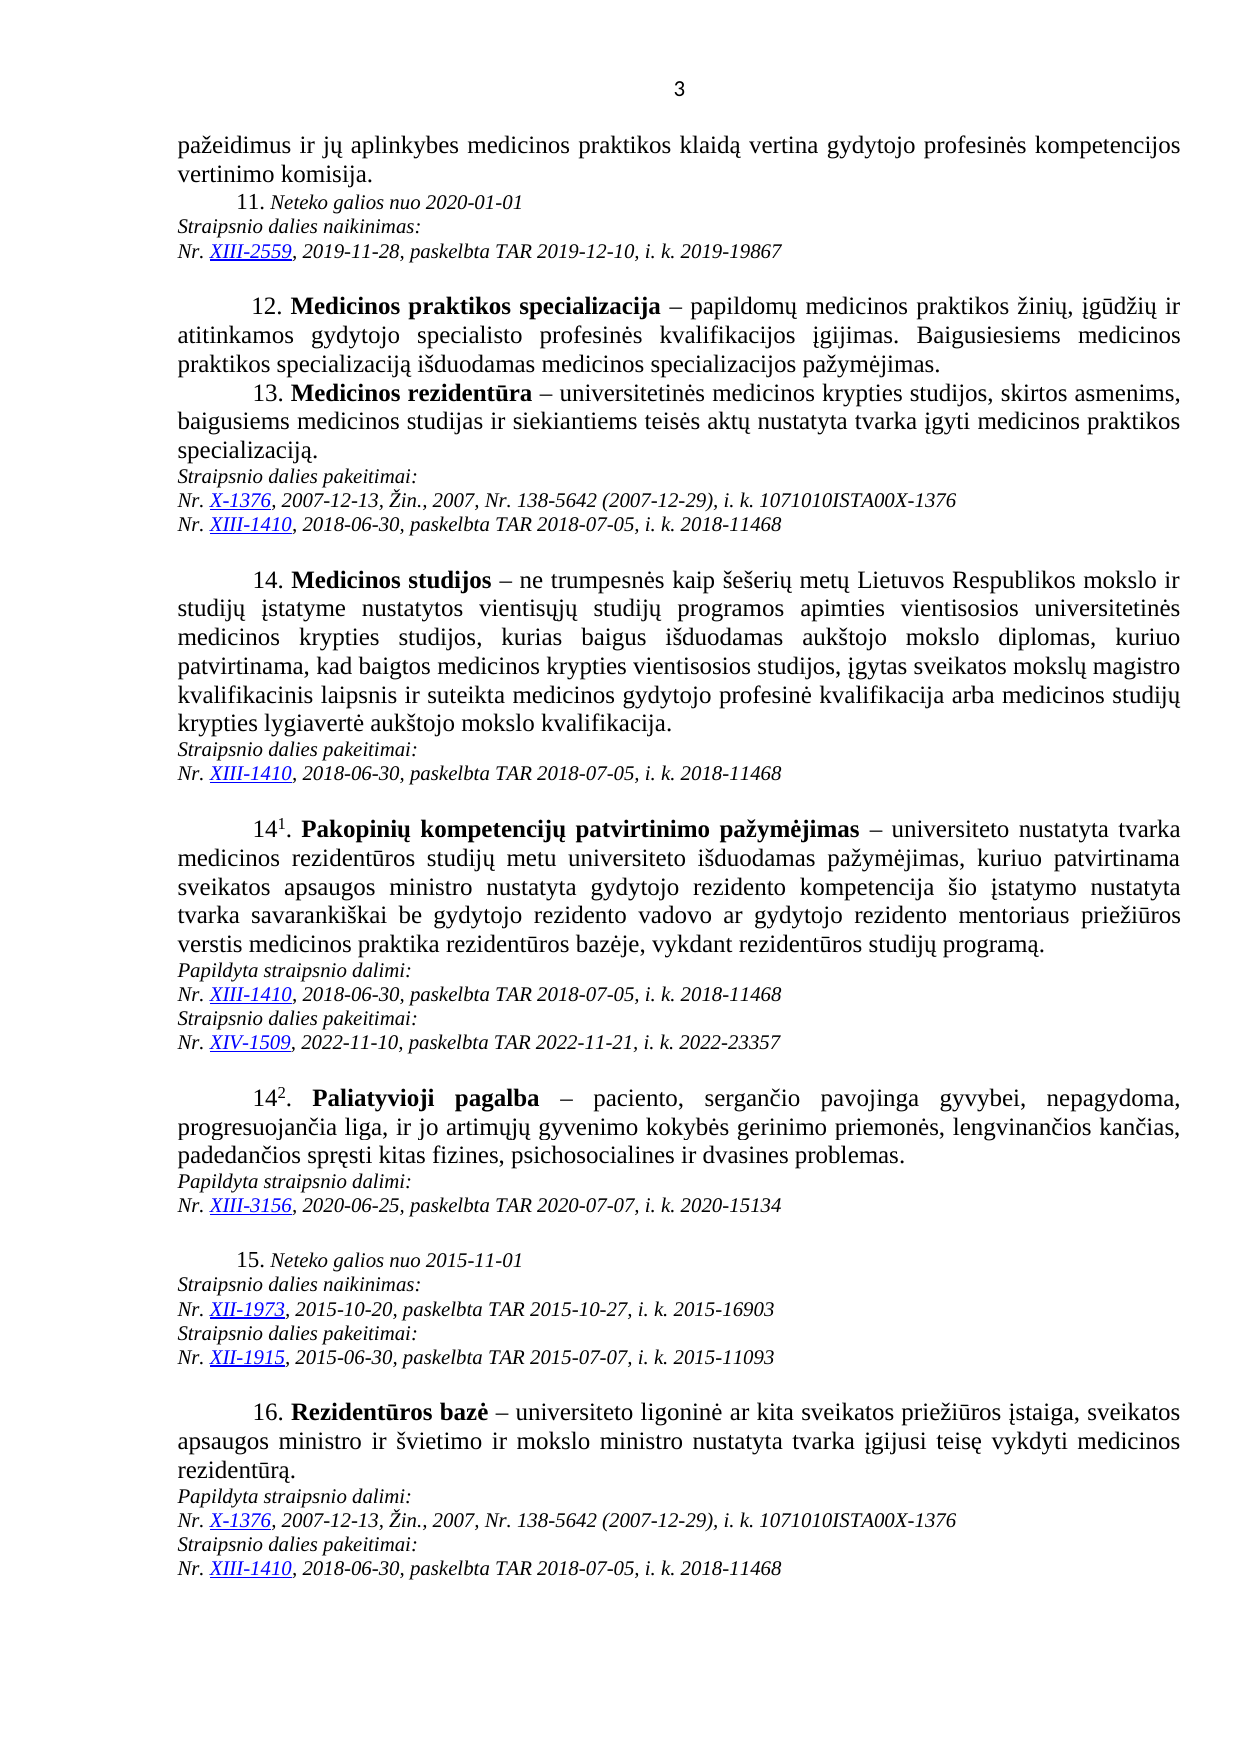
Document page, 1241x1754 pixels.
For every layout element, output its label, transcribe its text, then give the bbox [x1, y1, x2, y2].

text Straipsnio dalies pakeitimai: [177, 737, 1181, 761]
text pažeidimus ir jų aplinkybes medicinos praktikos klaidą vertina gydytojo profesinės kompetencijos vertinimo komisija. [177, 131, 1181, 188]
text Nr. X-1376, 2007-12-13, Žin., 2007, Nr. 138-5642 (2007-12-29), i. k. 1071010ISTA00X-1376 [177, 488, 1181, 512]
text Nr. XIII-1410, 2018-06-30, paskelbta TAR 2018-07-05, i. k. 2018-11468 [177, 512, 1181, 536]
text Papildyta straipsnio dalimi: [177, 958, 1181, 982]
text Straipsnio dalies naikinimas: [177, 1272, 1181, 1296]
text Nr. XIII-1410, 2018-06-30, paskelbta TAR 2018-07-05, i. k. 2018-11468 [177, 982, 1181, 1006]
text 16. Rezidentūros bazė – universiteto ligoninė ar kita sveikatos priežiūros įstaiga, sveikatos apsaugos ministro ir švietimo ir mokslo ministro nustatyta tvarka įgijusi teisę vykdyti medicinos rezidentūrą. [177, 1397, 1181, 1484]
text Straipsnio dalies pakeitimai: [177, 1532, 1181, 1556]
text Nr. XII-1973, 2015-10-20, paskelbta TAR 2015-10-27, i. k. 2015-16903 [177, 1296, 1181, 1321]
text Papildyta straipsnio dalimi: [177, 1169, 1181, 1193]
text Nr. XIII-3156, 2020-06-25, paskelbta TAR 2020-07-07, i. k. 2020-15134 [177, 1193, 1181, 1217]
text 142. Paliatyvioji pagalba – paciento, sergančio pavojinga gyvybei, nepagydoma, progresuojančia liga, ir jo artimųjų gyvenimo kokybės gerinimo priemonės, lengvinančios kančias, padedančios spręsti kitas fizines, psichosocialines ir dvasines problemas. [177, 1083, 1181, 1169]
text Papildyta straipsnio dalimi: [177, 1484, 1181, 1508]
text Nr. XIII-2559, 2019-11-28, paskelbta TAR 2019-12-10, i. k. 2019-19867 [177, 238, 1181, 263]
text 11. Neteko galios nuo 2020-01-01 [177, 188, 1181, 214]
text 14. Medicinos studijos – ne trumpesnės kaip šešerių metų Lietuvos Respublikos mokslo ir studijų įstatyme nustatytos vientisųjų studijų programos apimties vientisosios universitetinės medicinos krypties studijos, kurias baigus išduodamas aukštojo mokslo diplomas, kuriuo patvirtinama, kad baigtos medicinos krypties vientisosios studijos, įgytas sveikatos mokslų magistro kvalifikacinis laipsnis ir suteikta medicinos gydytojo profesinė kvalifikacija arba medicinos studijų krypties lygiavertė aukštojo mokslo kvalifikacija. [177, 565, 1181, 737]
text Nr. XIII-1410, 2018-06-30, paskelbta TAR 2018-07-05, i. k. 2018-11468 [177, 761, 1181, 785]
text Nr. XII-1915, 2015-06-30, paskelbta TAR 2015-07-07, i. k. 2015-11093 [177, 1344, 1181, 1369]
text Straipsnio dalies pakeitimai: [177, 1006, 1181, 1030]
text 141. Pakopinių kompetencijų patvirtinimo pažymėjimas – universiteto nustatyta tvarka medicinos rezidentūros studijų metu universiteto išduodamas pažymėjimas, kuriuo patvirtinama sveikatos apsaugos ministro nustatyta gydytojo rezidento kompetencija šio įstatymo nustatyta tvarka savarankiškai be gydytojo rezidento vadovo ar gydytojo rezidento mentoriaus priežiūros verstis medicinos praktika rezidentūros bazėje, vykdant rezidentūros studijų programą. [177, 814, 1181, 958]
text Straipsnio dalies pakeitimai: [177, 1321, 1181, 1344]
text Nr. X-1376, 2007-12-13, Žin., 2007, Nr. 138-5642 (2007-12-29), i. k. 1071010ISTA00X-1376 [177, 1508, 1181, 1532]
text 13. Medicinos rezidentūra – universitetinės medicinos krypties studijos, skirtos asmenims, baigusiems medicinos studijas ir siekiantiems teisės aktų nustatyta tvarka įgyti medicinos praktikos specializaciją. [177, 378, 1181, 464]
text Nr. XIV-1509, 2022-11-10, paskelbta TAR 2022-11-21, i. k. 2022-23357 [177, 1030, 1181, 1054]
text 15. Neteko galios nuo 2015-11-01 [177, 1246, 1181, 1272]
text Straipsnio dalies naikinimas: [177, 214, 1181, 238]
text 12. Medicinos praktikos specializacija – papildomų medicinos praktikos žinių, įgūdžių ir atitinkamos gydytojo specialisto profesinės kvalifikacijos įgijimas. Baigusiesiems medicinos praktikos specializaciją išduodamas medicinos specializacijos pažymėjimas. [177, 291, 1181, 378]
text Straipsnio dalies pakeitimai: [177, 464, 1181, 488]
text Nr. XIII-1410, 2018-06-30, paskelbta TAR 2018-07-05, i. k. 2018-11468 [177, 1556, 1181, 1580]
